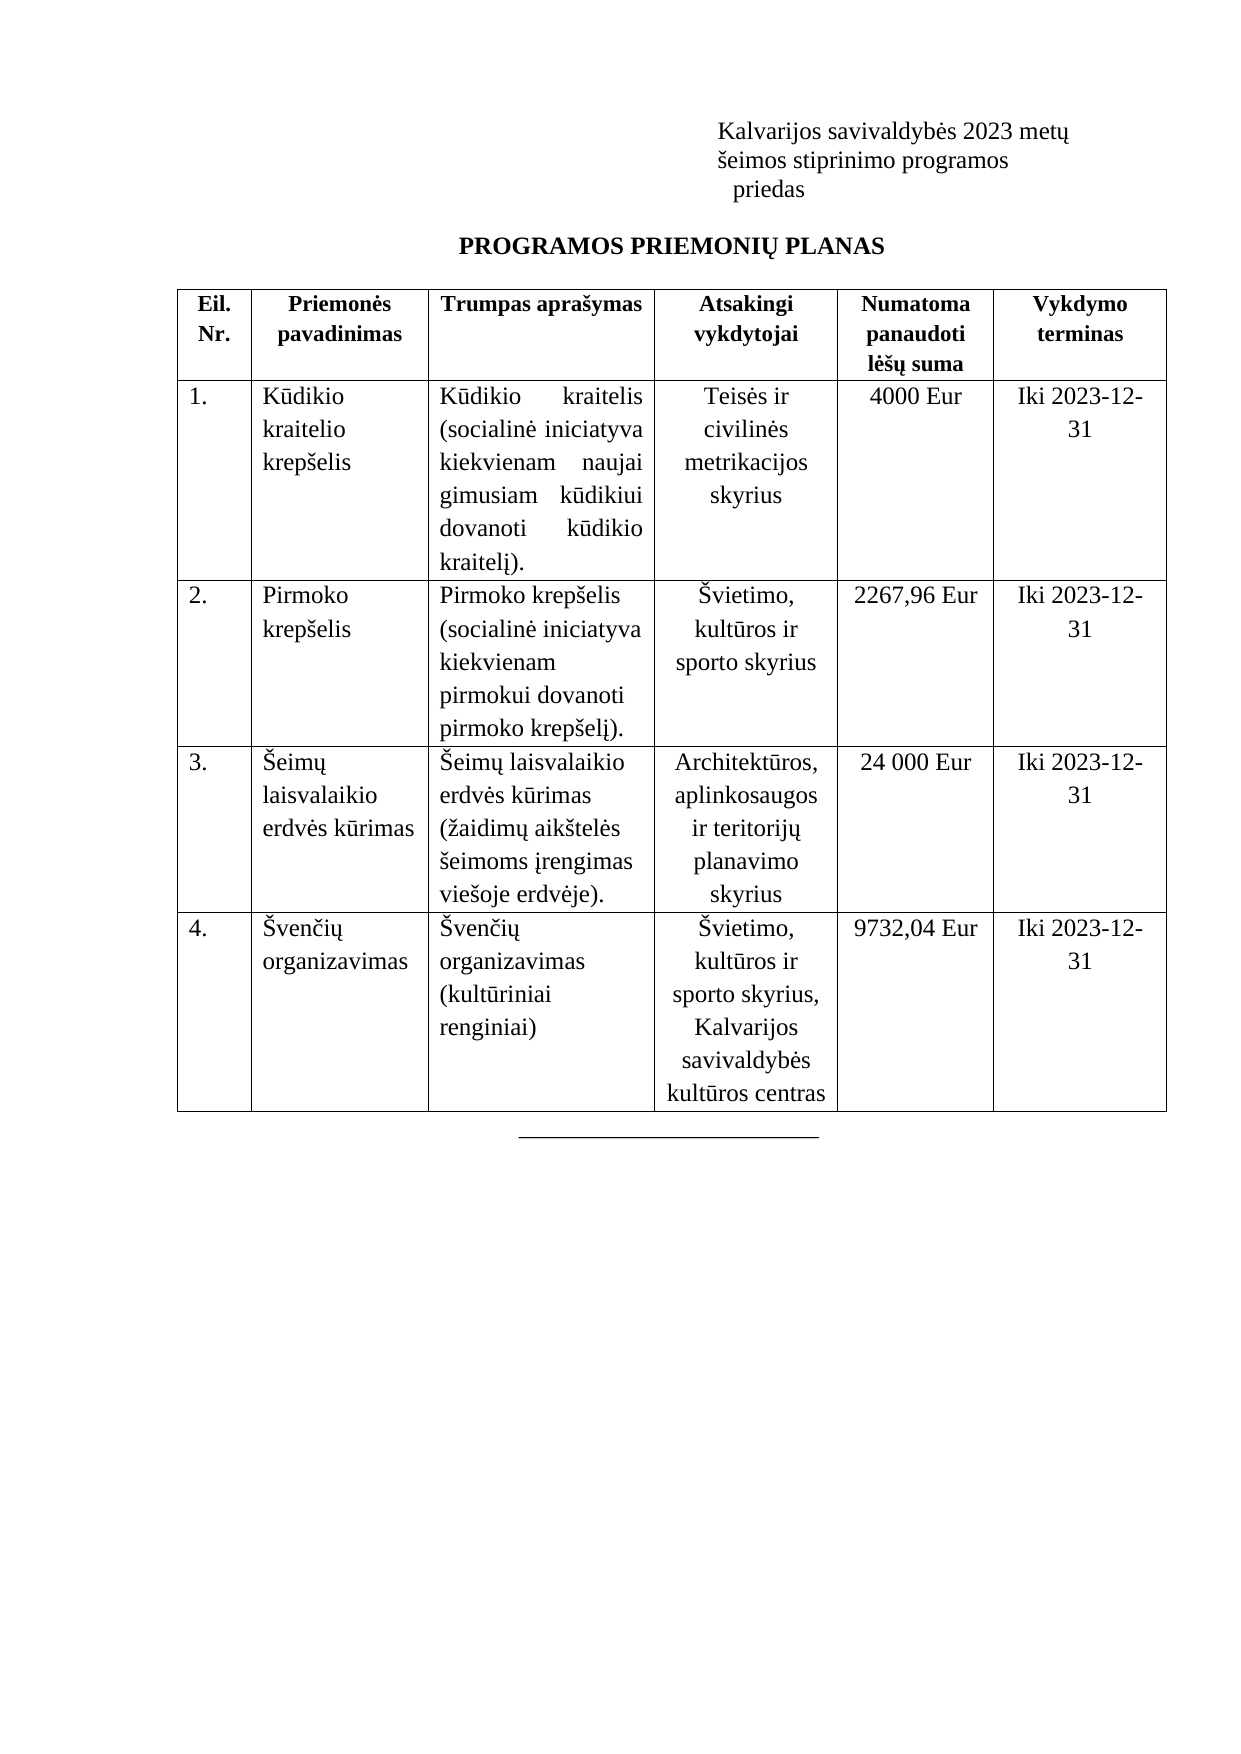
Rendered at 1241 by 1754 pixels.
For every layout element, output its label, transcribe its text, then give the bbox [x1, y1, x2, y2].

table_cell Iki 2023-12-31 [994, 913, 1166, 1111]
table_cell 9732,04 Eur [838, 913, 993, 1111]
table_cell Iki 2023-12-31 [994, 581, 1166, 746]
table_cell 4. [178, 913, 251, 1111]
table_header Numatoma panaudoti lėšų suma [838, 290, 993, 380]
table_cell Švietimo, kultūros ir sporto skyrius [655, 581, 837, 746]
table_cell Kūdikio kraitelis (socialinė iniciatyva kiekvienam naujai gimusiam kūdikiui dovanoti kūdikio kraitelį). [429, 381, 654, 579]
text PROGRAMOS PRIEMONIŲ PLANAS [177, 231, 1167, 260]
table_cell 1. [178, 381, 251, 579]
table_cell 2267,96 Eur [838, 581, 993, 746]
text šeimos stiprinimo programos [717, 145, 1167, 174]
text priedas [177, 174, 1167, 202]
table_cell Šeimų laisvalaikio erdvės kūrimas [252, 747, 428, 912]
text Kalvarijos savivaldybės 2023 metų [717, 116, 1167, 145]
table_cell Šeimų laisvalaikio erdvės kūrimas (žaidimų aikštelės šeimoms įrengimas viešoje erdvėje). [429, 747, 654, 912]
table_cell 4000 Eur [838, 381, 993, 579]
table_cell Teisės ir civilinės metrikacijos skyrius [655, 381, 837, 579]
table_cell 24 000 Eur [838, 747, 993, 912]
table_cell Architektūros, aplinkosaugos ir teritorijų planavimo skyrius [655, 747, 837, 912]
table_cell Kūdikio kraitelio krepšelis [252, 381, 428, 579]
table_cell Pirmoko krepšelis [252, 581, 428, 746]
table_header Vykdymo terminas [994, 290, 1166, 380]
table_cell Iki 2023-12-31 [994, 381, 1166, 579]
table_header Priemonės pavadinimas [252, 290, 428, 380]
text ________________________ [177, 1112, 1167, 1141]
table_cell Iki 2023-12-31 [994, 747, 1166, 912]
table_header Trumpas aprašymas [429, 290, 654, 380]
table_header Eil. Nr. [178, 290, 251, 380]
table_cell Švietimo, kultūros ir sporto skyrius, Kalvarijos savivaldybės kultūros centras [655, 913, 837, 1111]
table_cell 3. [178, 747, 251, 912]
table_cell 2. [178, 581, 251, 746]
table_header Atsakingi vykdytojai [655, 290, 837, 380]
table_cell Pirmoko krepšelis (socialinė iniciatyva kiekvienam pirmokui dovanoti pirmoko krepšelį). [429, 581, 654, 746]
table_cell Švenčių organizavimas (kultūriniai renginiai) [429, 913, 654, 1111]
table_cell Švenčių organizavimas [252, 913, 428, 1111]
